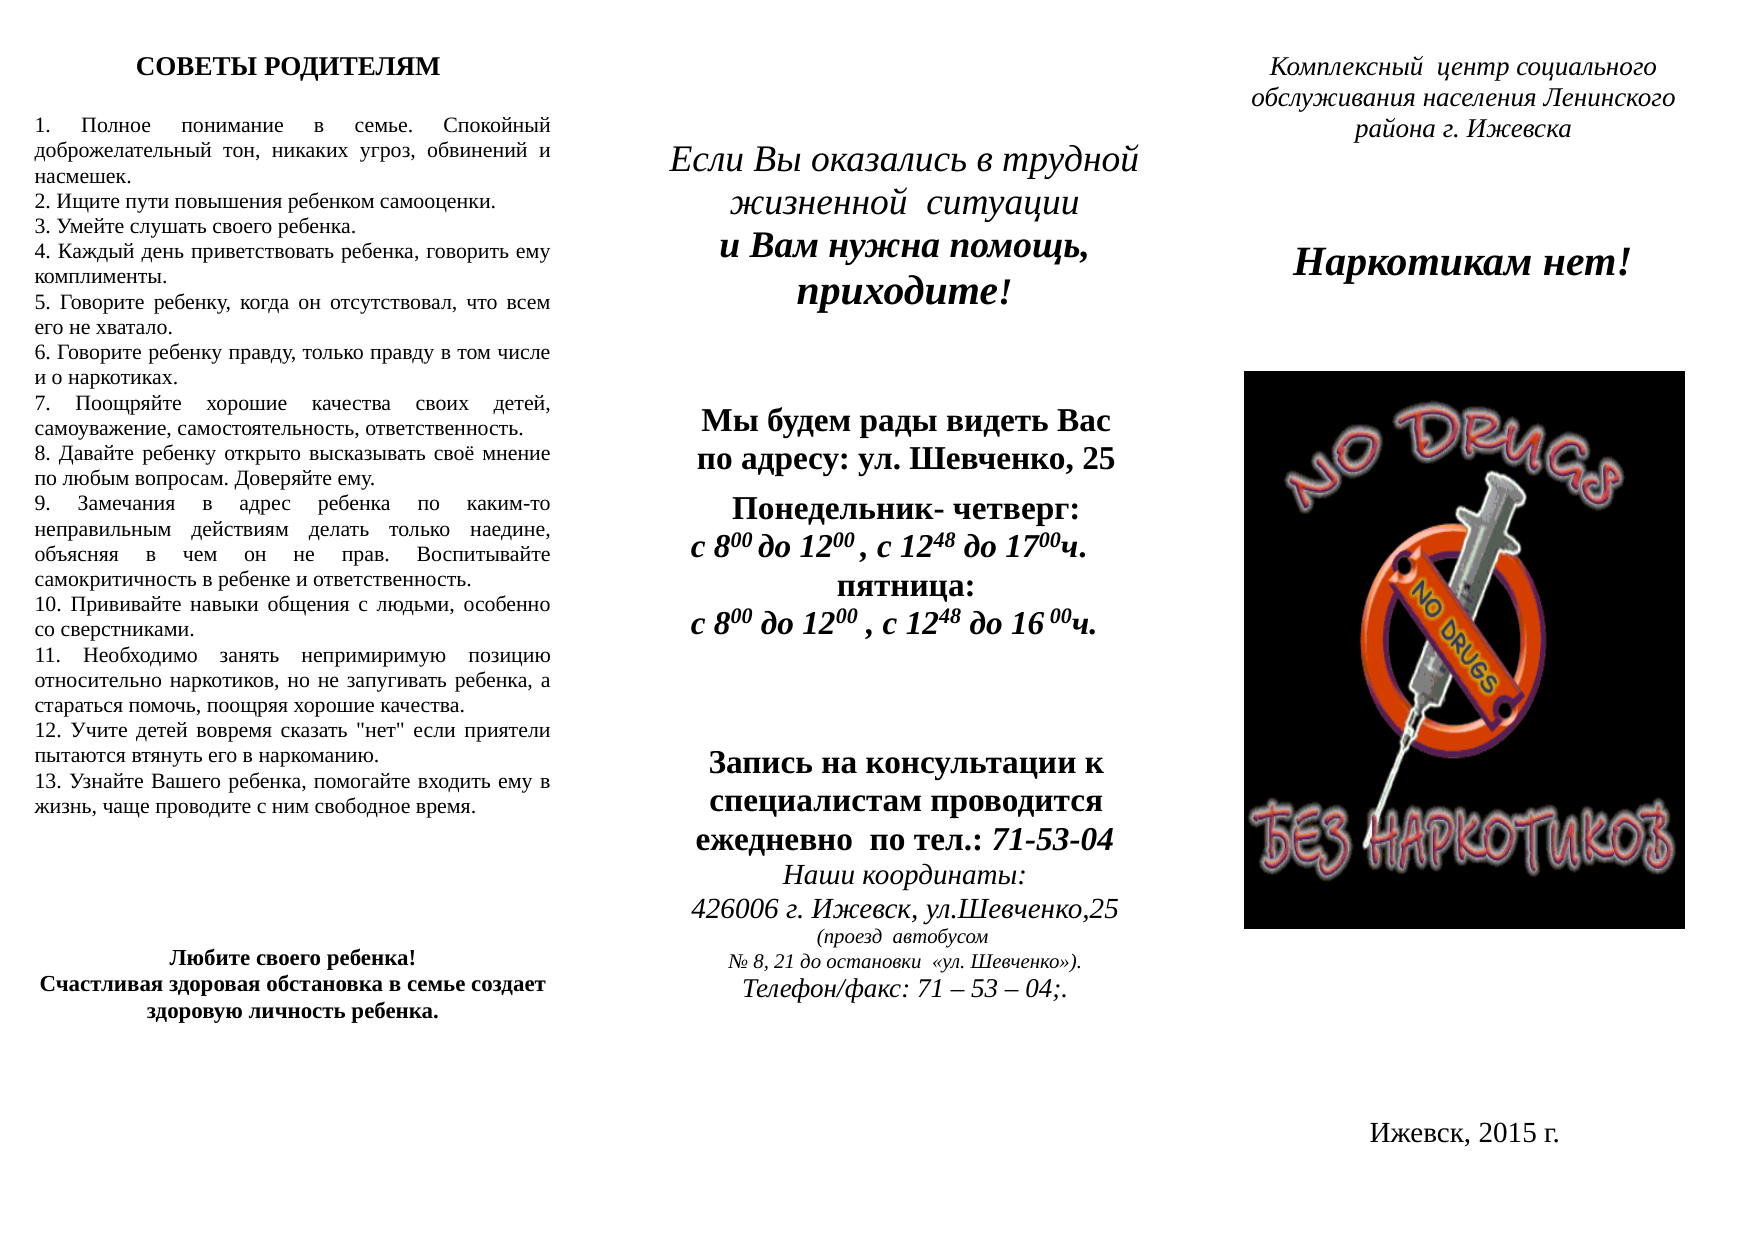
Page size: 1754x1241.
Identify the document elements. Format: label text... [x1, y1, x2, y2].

text № 8, 21 до остановки «ул. Шевченко»). [628, 948, 1184, 973]
text 10. Прививайте навыки общения с людьми, особенно со сверстниками. [34, 591, 551, 642]
text 11. Необходимо занять непримиримую позицию относительно наркотиков, но не запугивать ребенка, а стараться помочь, поощряя хорошие качества. [34, 642, 551, 717]
text и Вам нужна помощь, приходите! [628, 222, 1184, 313]
text Счастливая здоровая обстановка в семье создает здоровую личность ребенка. [34, 971, 551, 1023]
text Мы будем рады видеть Вас [628, 400, 1184, 438]
text СОВЕТЫ РОДИТЕЛЯМ [34, 50, 551, 81]
text Комплексный центр социального обслуживания населения Ленинского района г. Ижевска [1212, 50, 1717, 143]
text с 800 до 1200 , с 1248 до 16 00ч. [617, 603, 1184, 642]
text Ижевск, 2015 г. [1212, 1115, 1717, 1149]
text Запись на консультации к специалистам проводится ежедневно по тел.: 71-53-04 [628, 742, 1184, 857]
picture [1244, 371, 1685, 929]
text 2. Ищите пути повышения ребенком самооценки. [34, 188, 551, 213]
text 3. Умейте слушать своего ребенка. [34, 213, 551, 238]
text 1. Полное понимание в семье. Спокойный доброжелательный тон, никаких угроз, обвинений и насмешек. [34, 112, 551, 188]
text с 800 до 1200 , с 1248 до 1700ч. [628, 527, 1184, 565]
text 5. Говорите ребенку, когда он отсутствовал, что всем его не хватало. [34, 289, 551, 339]
text 6. Говорите ребенку правду, только правду в том числе и о наркотиках. [34, 339, 551, 389]
text Наши координаты: [628, 857, 1184, 891]
text 9. Замечания в адрес ребенка по каким-то неправильным действиям делать только наедине, объясняя в чем он не прав. Воспитывайте самокритичность в ребенке и ответственность. [34, 490, 551, 591]
text Телефон/факс: 71 – 53 – 04;. [628, 973, 1184, 1004]
text Если Вы оказались в трудной жизненной ситуации [628, 136, 1184, 222]
text 7. Поощряйте хорошие качества своих детей, самоуважение, самостоятельность, ответственность. [34, 389, 551, 440]
text Понедельник- четверг: [628, 488, 1184, 527]
text 426006 г. Ижевск, ул.Шевченко,25 (проезд автобусом [628, 891, 1184, 948]
text 4. Каждый день приветствовать ребенка, говорить ему комплименты. [34, 238, 551, 289]
text 12. Учите детей вовремя сказать "нет" если приятели пытаются втянуть его в наркоманию. [34, 717, 551, 768]
text Наркотикам нет! [1212, 237, 1717, 285]
text 13. Узнайте Вашего ребенка, помогайте входить ему в жизнь, чаще проводите с ним свободное время. [34, 768, 551, 818]
text по адресу: ул. Шевченко, 25 [628, 438, 1184, 476]
text Любите своего ребенка! [34, 944, 551, 971]
text пятница: [628, 565, 1184, 603]
text 8. Давайте ребенку открыто высказывать своё мнение по любым вопросам. Доверяйте ему. [34, 440, 551, 490]
